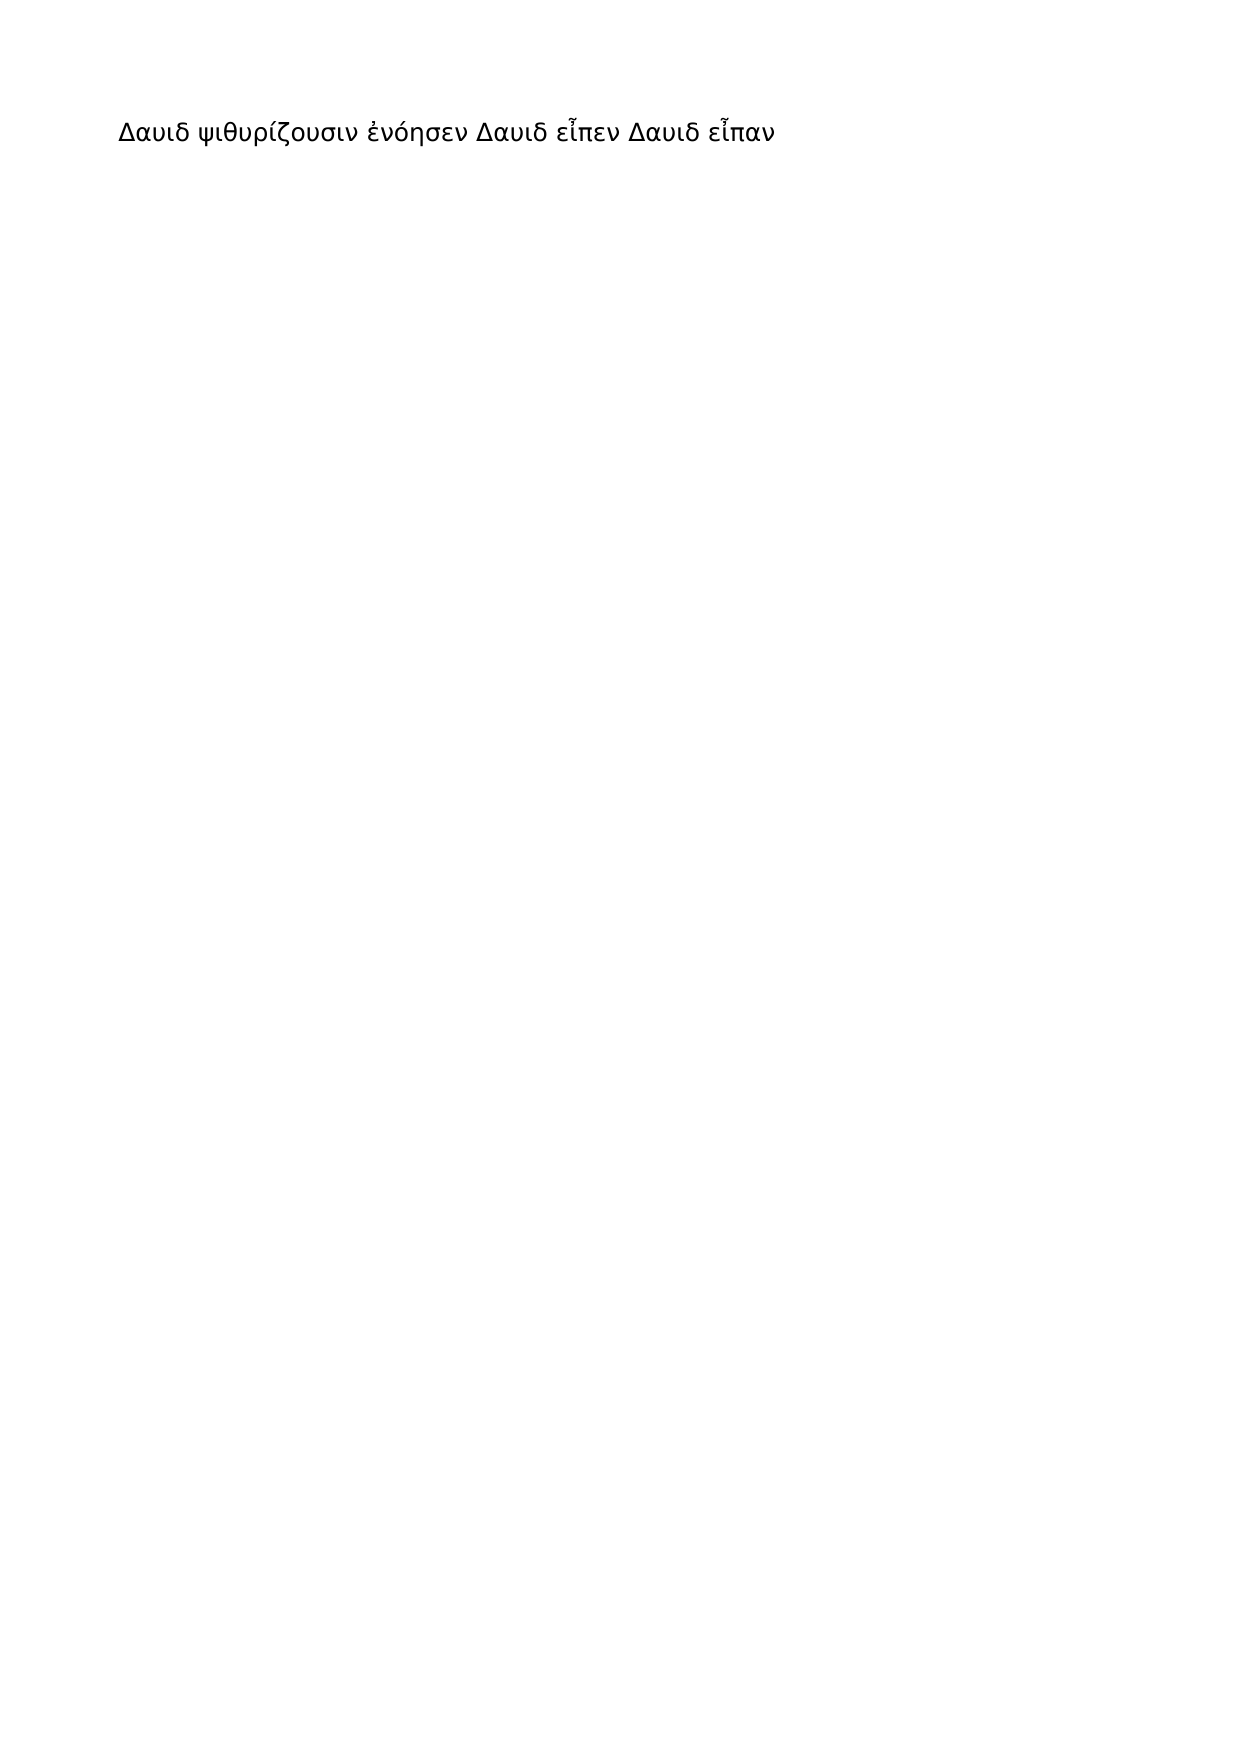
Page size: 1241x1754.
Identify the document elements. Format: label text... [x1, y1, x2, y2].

text Δαυιδ ψιθυρίζουσιν ἐνόησεν Δαυιδ εἶπεν Δαυιδ εἶπαν [118, 118, 1122, 147]
